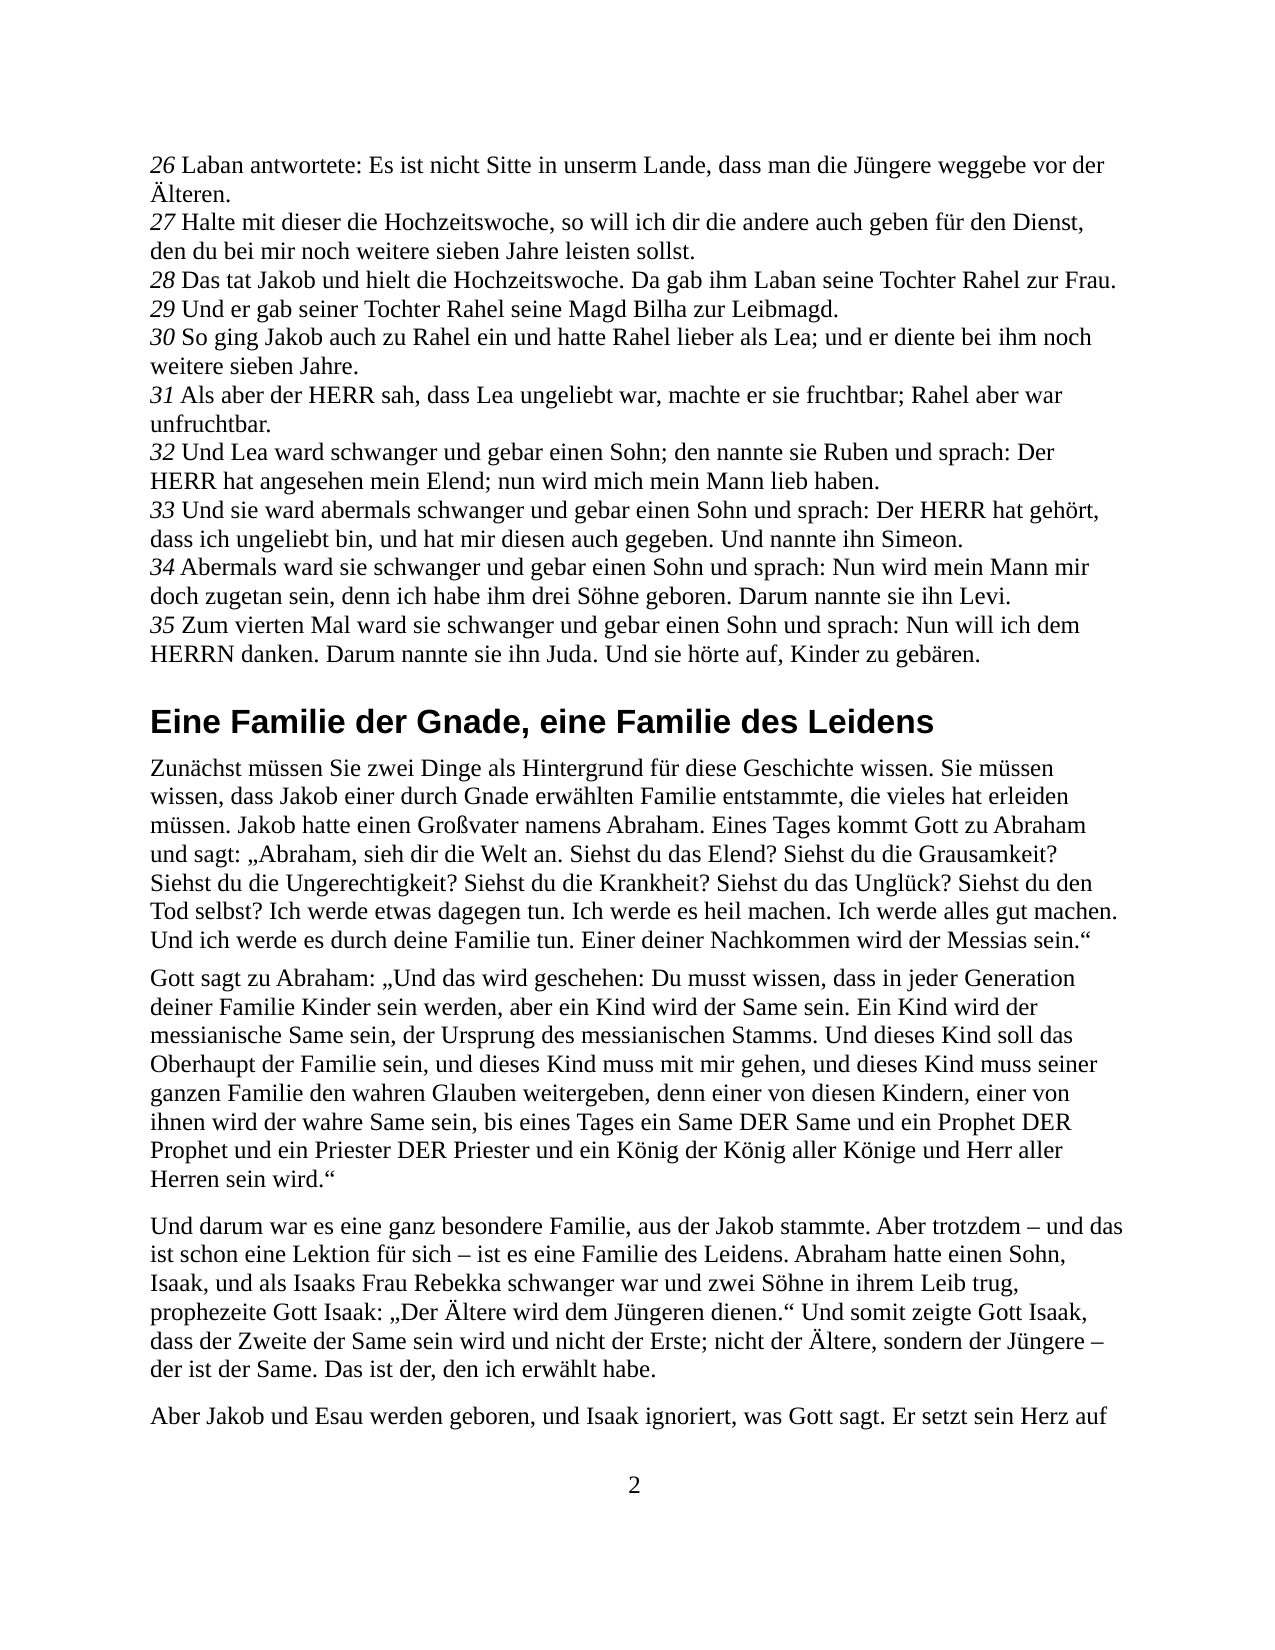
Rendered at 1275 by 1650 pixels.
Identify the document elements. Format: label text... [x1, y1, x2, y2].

text Aber Jakob und Esau werden geboren, und Isaak ignoriert, was Gott sagt. Er setzt sein Herz auf [150, 1401, 1125, 1430]
text 26 Laban antwortete: Es ist nicht Sitte in unserm Lande, dass man die Jüngere weggebe vor der Älteren. 27 Halte mit dieser die Hochzeitswoche, so will ich dir die andere auch geben für den Dienst, den du bei mir noch weitere sieben Jahre leisten sollst. 28 Das tat Jakob und hielt die Hochzeitswoche. Da gab ihm Laban seine Tochter Rahel zur Frau. 29 Und er gab seiner Tochter Rahel seine Magd Bilha zur Leibmagd. 30 So ging Jakob auch zu Rahel ein und hatte Rahel lieber als Lea; und er diente bei ihm noch weitere sieben Jahre. 31 Als aber der HERR sah, dass Lea ungeliebt war, machte er sie fruchtbar; Rahel aber war unfruchtbar. 32 Und Lea ward schwanger und gebar einen Sohn; den nannte sie Ruben und sprach: Der HERR hat angesehen mein Elend; nun wird mich mein Mann lieb haben. 33 Und sie ward abermals schwanger und gebar einen Sohn und sprach: Der HERR hat gehört, dass ich ungeliebt bin, und hat mir diesen auch gegeben. Und nannte ihn Simeon. 34 Abermals ward sie schwanger und gebar einen Sohn und sprach: Nun wird mein Mann mir doch zugetan sein, denn ich habe ihm drei Söhne geboren. Darum nannte sie ihn Levi. 35 Zum vierten Mal ward sie schwanger und gebar einen Sohn und sprach: Nun will ich dem HERRN danken. Darum nannte sie ihn Juda. Und sie hörte auf, Kinder zu gebären. [150, 150, 1125, 667]
text Und darum war es eine ganz besondere Familie, aus der Jakob stammte. Aber trotzdem – und das ist schon eine Lektion für sich – ist es eine Familie des Leidens. Abraham hatte einen Sohn, Isaak, und als Isaaks Frau Rebekka schwanger war und zwei Söhne in ihrem Leib trug, prophezeite Gott Isaak: „Der Ältere wird dem Jüngeren dienen.“ Und somit zeigte Gott Isaak, dass der Zweite der Same sein wird und nicht der Erste; nicht der Ältere, sondern der Jüngere – der ist der Same. Das ist der, den ich erwählt habe. [150, 1211, 1125, 1383]
text Zunächst müssen Sie zwei Dinge als Hintergrund für diese Geschichte wissen. Sie müssen wissen, dass Jakob einer durch Gnade erwählten Familie entstammte, die vieles hat erleiden müssen. Jakob hatte einen Großvater namens Abraham. Eines Tages kommt Gott zu Abraham und sagt: „Abraham, sieh dir die Welt an. Siehst du das Elend? Siehst du die Grausamkeit? Siehst du die Ungerechtigkeit? Siehst du die Krankheit? Siehst du das Unglück? Siehst du den Tod selbst? Ich werde etwas dagegen tun. Ich werde es heil machen. Ich werde alles gut machen. Und ich werde es durch deine Familie tun. Einer deiner Nachkommen wird der Messias sein.“ [150, 753, 1125, 954]
subtitle Eine Familie der Gnade, eine Familie des Leidens [150, 701, 1125, 740]
text Gott sagt zu Abraham: „Und das wird geschehen: Du musst wissen, dass in jeder Generation deiner Familie Kinder sein werden, aber ein Kind wird der Same sein. Ein Kind wird der messianische Same sein, der Ursprung des messianischen Stamms. Und dieses Kind soll das Oberhaupt der Familie sein, und dieses Kind muss mit mir gehen, und dieses Kind muss seiner ganzen Familie den wahren Glauben weitergeben, denn einer von diesen Kindern, einer von ihnen wird der wahre Same sein, bis eines Tages ein Same DER Same und ein Prophet DER Prophet und ein Priester DER Priester und ein König der König aller Könige und Herr aller Herren sein wird.“ [150, 963, 1125, 1193]
